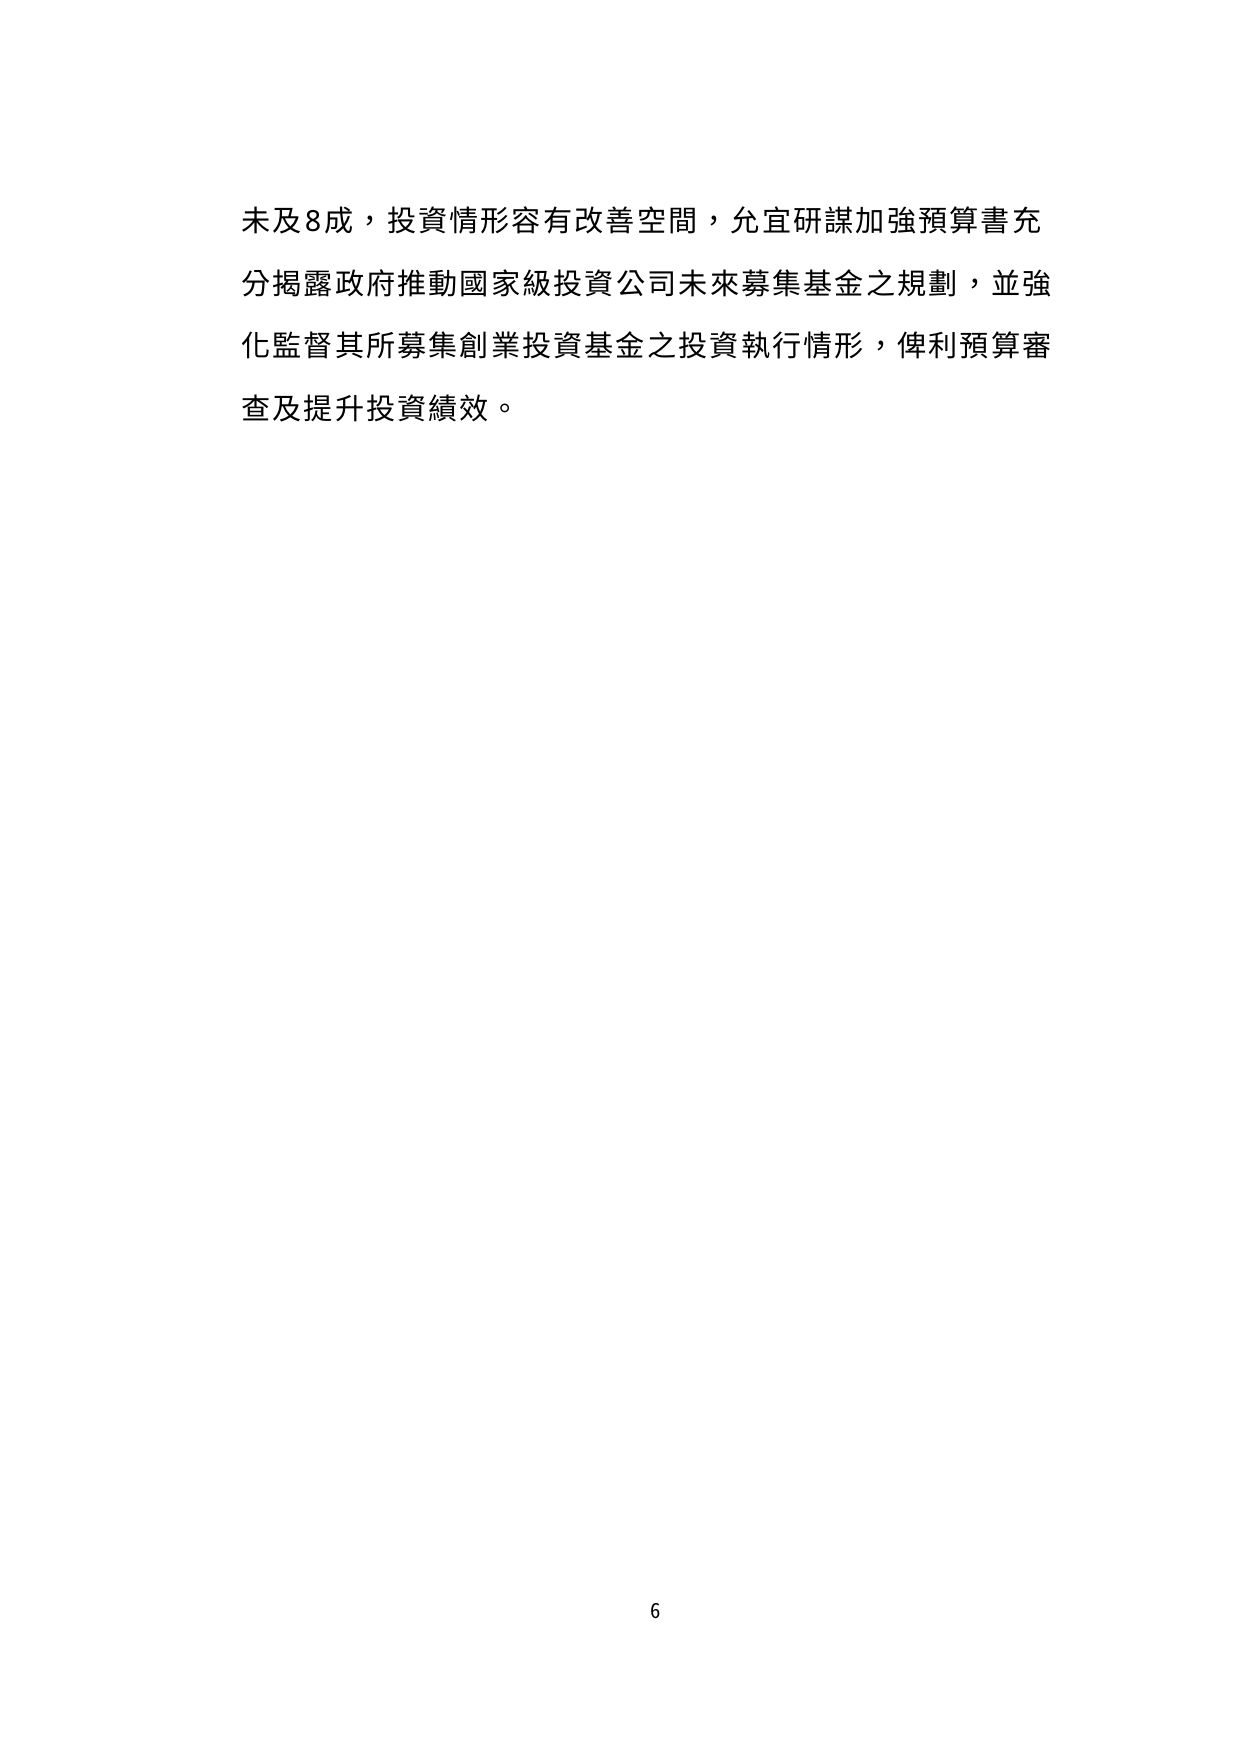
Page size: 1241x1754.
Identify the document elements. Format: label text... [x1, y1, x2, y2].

text 未及8成，投資情形容有改善空間，允宜研謀加強預算書充分揭露政府推動國家級投資公司未來募集基金之規劃，並強化監督其所募集創業投資基金之投資執行情形，俾利預算審查及提升投資績效。 [236, 177, 1063, 427]
